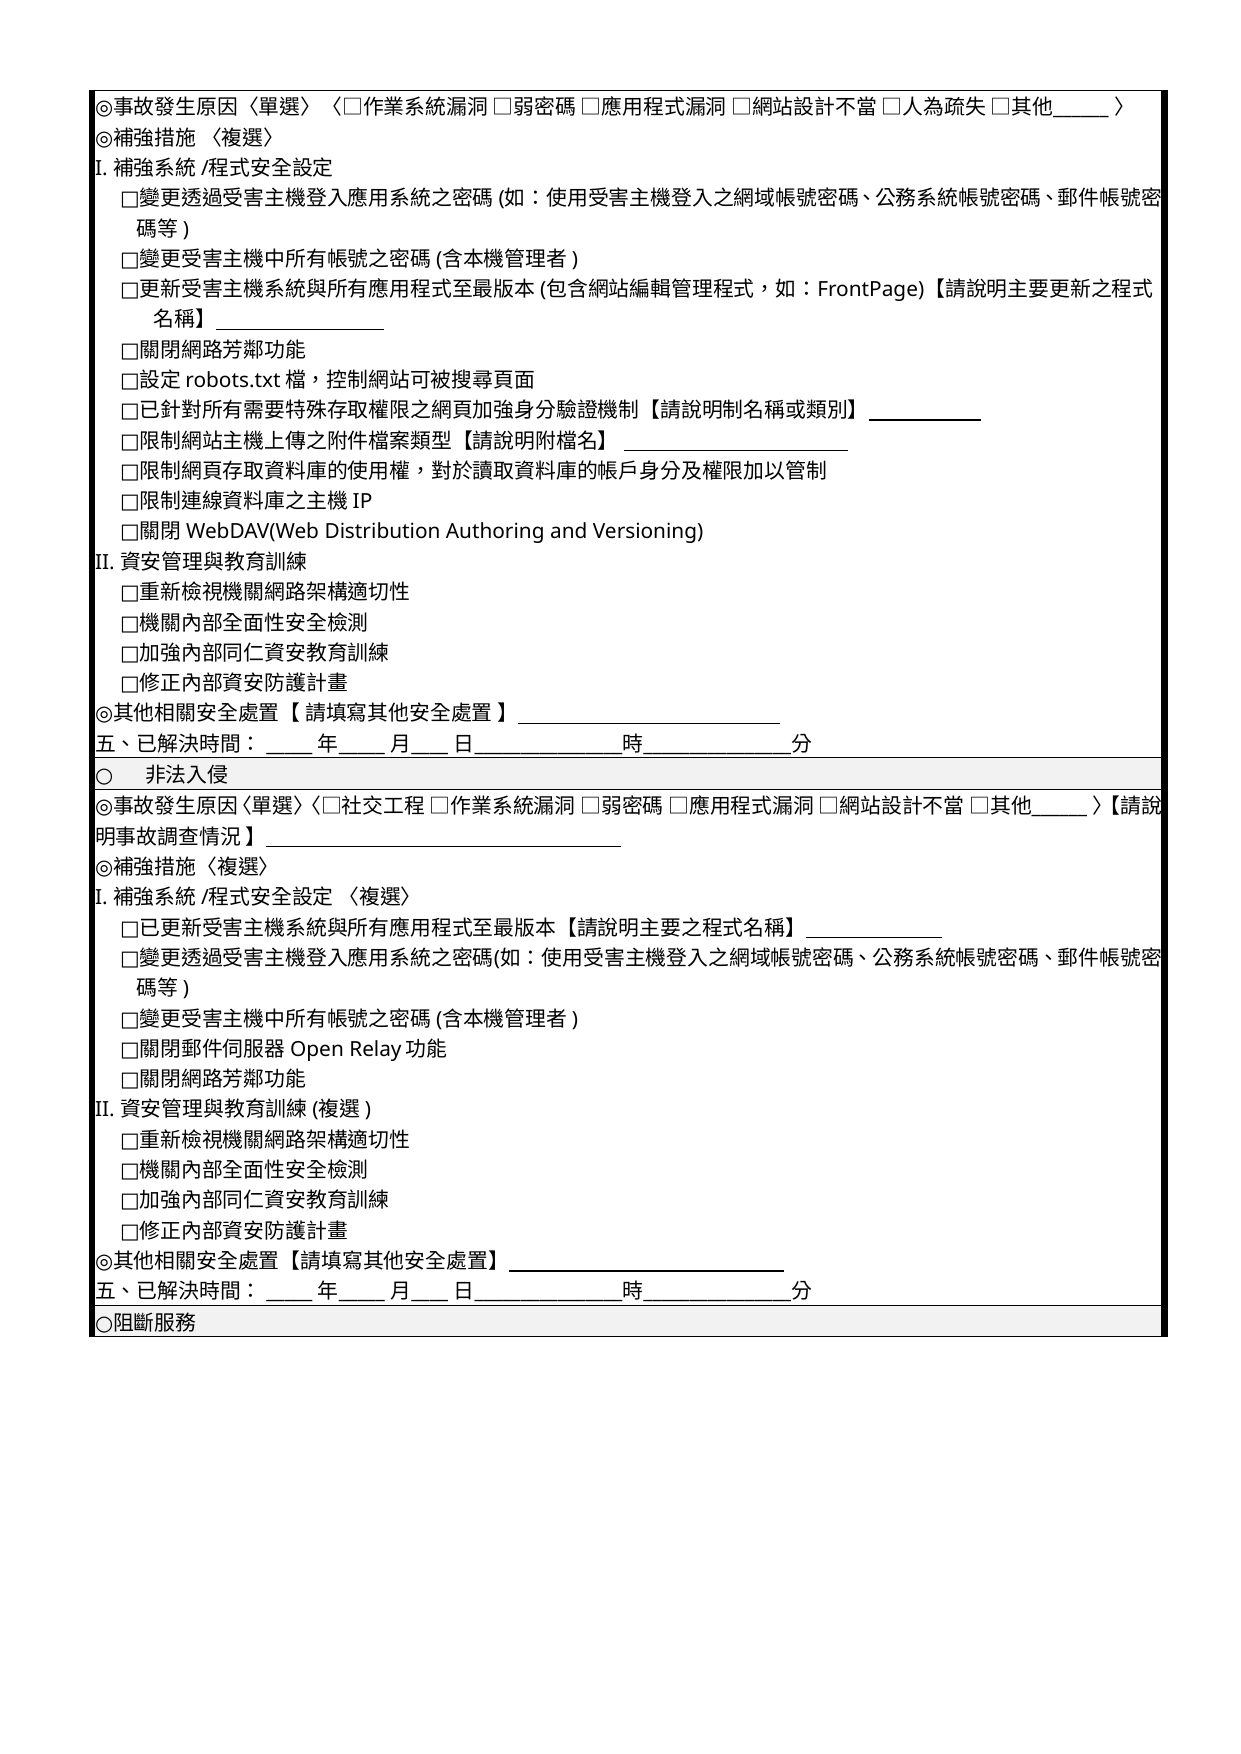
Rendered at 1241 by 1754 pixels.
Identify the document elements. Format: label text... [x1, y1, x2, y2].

table_cell ◎事故發生原因〈單選〉〈□社交工程 □作業系統漏洞 □弱密碼 □應用程式漏洞 □網站設計不當 □其他______ 〉【請說明事故調查情況 】 ◎補強措施〈複選〉 I. 補強系統 /程式安全設定 〈複選〉 □已更新受害主機系統與所有應用程式至最版本【請說明主要之程式名稱】 □變更透過受害主機登入應用系統之密碼(如：使用受害主機登入之網域帳號密碼、公務系統帳號密碼、郵件帳號密碼等 ) □變更受害主機中所有帳號之密碼 (含本機管理者 ) □關閉郵件伺服器 Open Relay功能 □關閉網路芳鄰功能 II. 資安管理與教育訓練 (複選 ) □重新檢視機關網路架構適切性 □機關內部全面性安全檢測 □加強內部同仁資安教育訓練 □修正內部資安防護計畫 ◎其他相關安全處置【請填寫其他安全處置】 五、已解決時間： _____ 年_____ 月____ 日________________時________________分 [95, 790, 1161, 1305]
table_cell ○阻斷服務 [95, 1306, 1161, 1336]
table_cell ◎事故發生原因〈單選〉〈□作業系統漏洞 □弱密碼 □應用程式漏洞 □網站設計不當 □人為疏失 □其他______ 〉 ◎補強措施 〈複選〉 I. 補強系統 /程式安全設定 □變更透過受害主機登入應用系統之密碼 (如：使用受害主機登入之網域帳號密碼、公務系統帳號密碼、郵件帳號密碼等 ) □變更受害主機中所有帳號之密碼 (含本機管理者 ) □更新受害主機系統與所有應用程式至最版本 (包含網站編輯管理程式，如：FrontPage)【請說明主要更新之程式名稱】 □關閉網路芳鄰功能 □設定robots.txt檔，控制網站可被搜尋頁面 □已針對所有需要特殊存取權限之網頁加強身分驗證機制【請說明制名稱或類別】 □限制網站主機上傳之附件檔案類型【請說明附檔名】 □限制網頁存取資料庫的使用權，對於讀取資料庫的帳戶身分及權限加以管制 □限制連線資料庫之主機 IP □關閉 WebDAV(Web Distribution Authoring and Versioning) II. 資安管理與教育訓練 □重新檢視機關網路架構適切性 □機關內部全面性安全檢測 □加強內部同仁資安教育訓練 □修正內部資安防護計畫 ◎其他相關安全處置【 請填寫其他安全處置 】 五、已解決時間： _____ 年_____ 月____ 日________________時________________分 [95, 91, 1161, 757]
table_cell ○ 非法入侵 [95, 758, 1161, 789]
